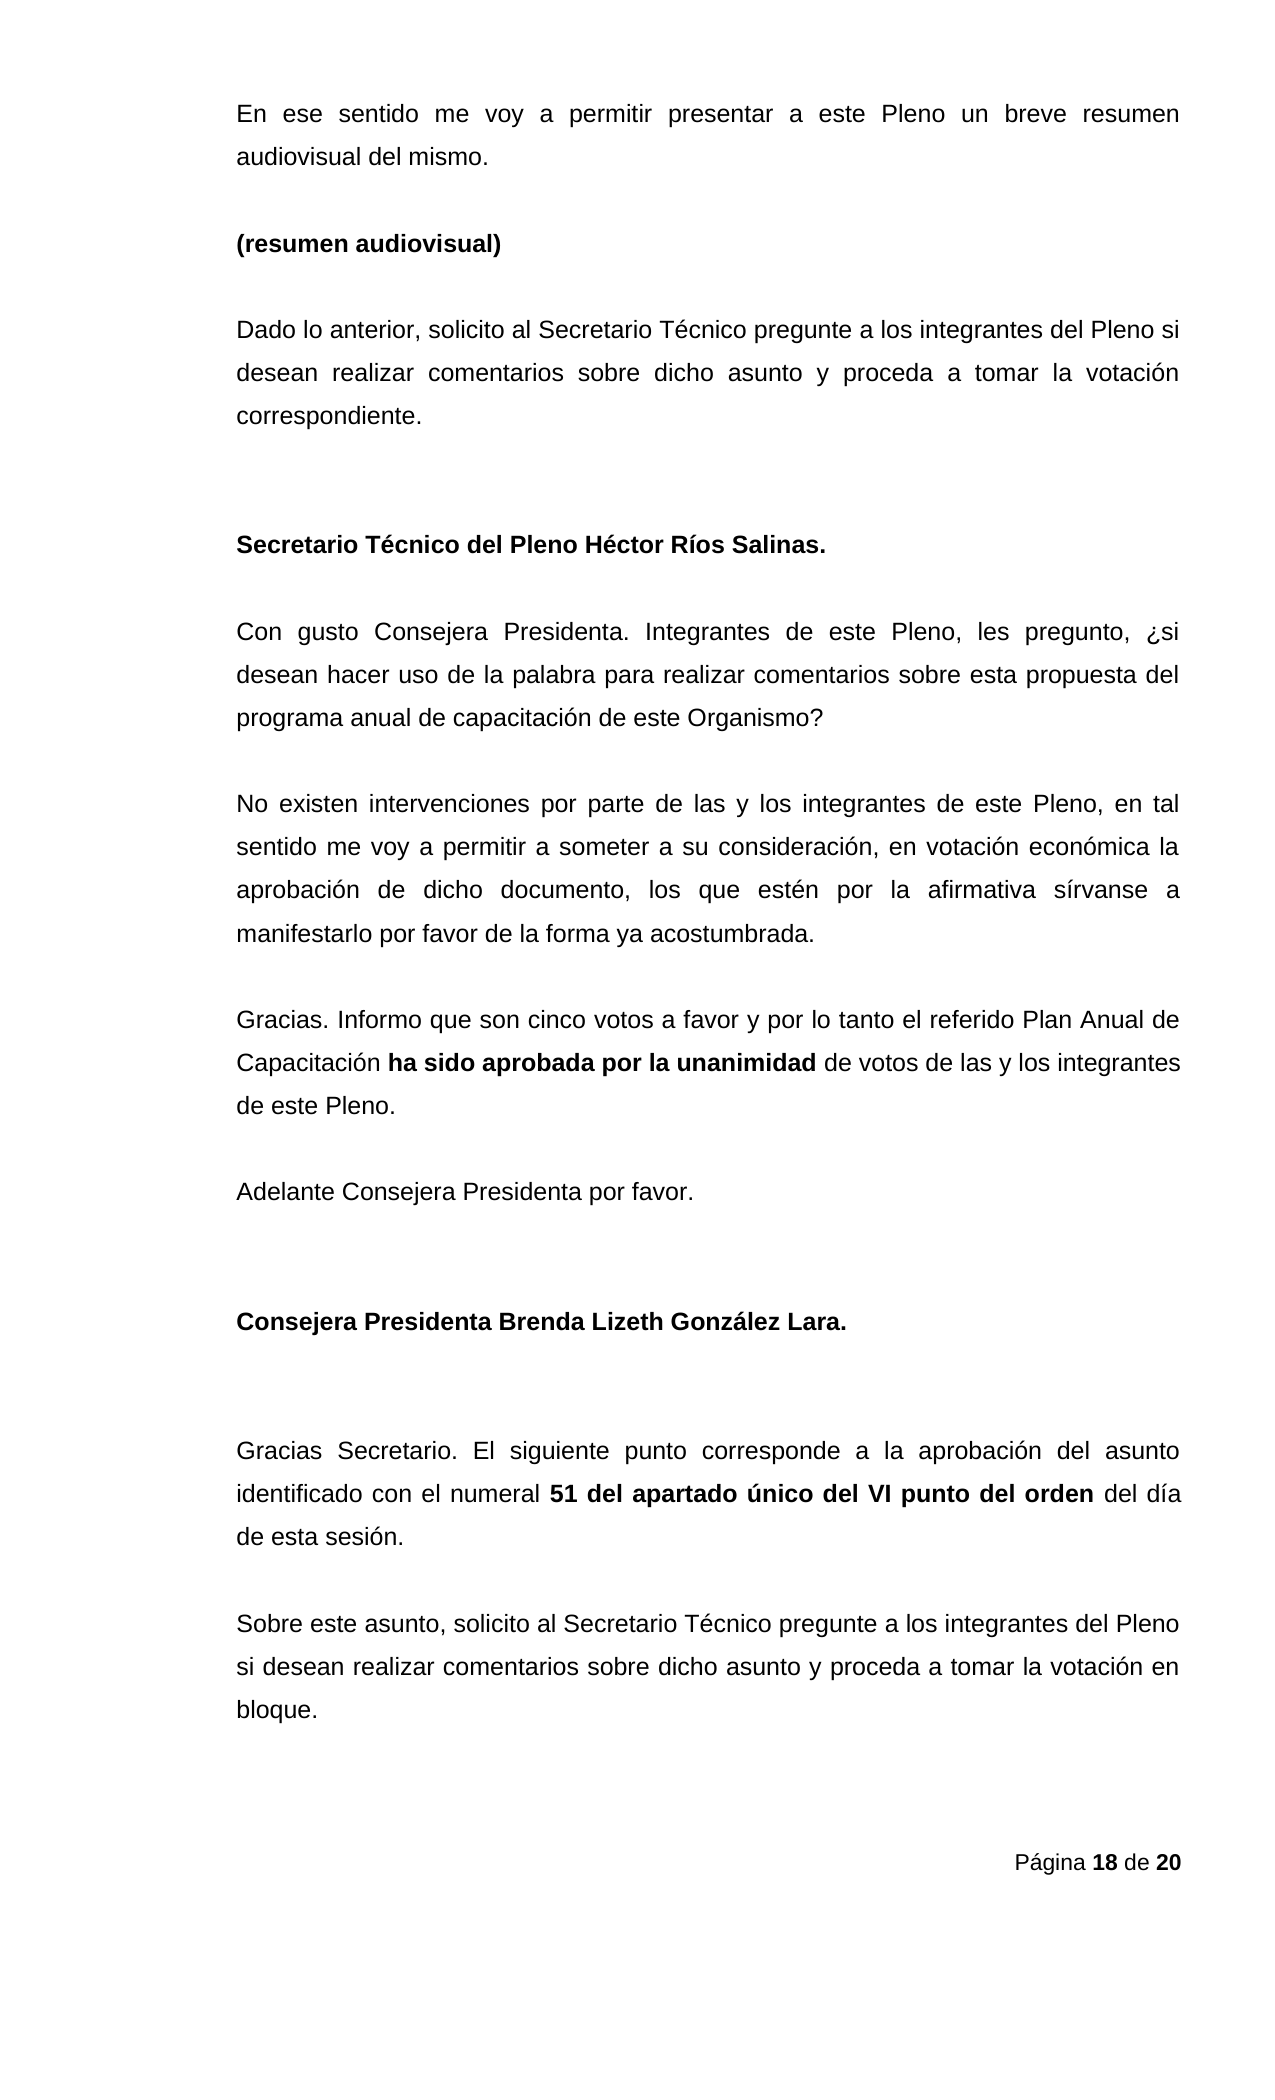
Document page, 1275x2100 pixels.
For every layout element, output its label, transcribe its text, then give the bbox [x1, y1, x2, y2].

text Secretario Técnico del Pleno Héctor Ríos Salinas. [236, 531, 1181, 559]
text No existen intervenciones por parte de las y los integrantes de este Pleno, en tal sentido me voy a permitir a someter a su consideración, en votación económica la aprobación de dicho documento, los que estén por la afirmativa sírvanse a manifestarlo por favor de la forma ya acostumbrada. [236, 789, 1181, 947]
text En ese sentido me voy a permitir presentar a este Pleno un breve resumen audiovisual del mismo. [236, 99, 1181, 171]
text Sobre este asunto, solicito al Secretario Técnico pregunte a los integrantes del Pleno si desean realizar comentarios sobre dicho asunto y proceda a tomar la votación en bloque. [236, 1609, 1181, 1724]
text Dado lo anterior, solicito al Secretario Técnico pregunte a los integrantes del Pleno si desean realizar comentarios sobre dicho asunto y proceda a tomar la votación correspondiente. [236, 315, 1181, 430]
text Con gusto Consejera Presidenta. Integrantes de este Pleno, les pregunto, ¿si desean hacer uso de la palabra para realizar comentarios sobre esta propuesta del programa anual de capacitación de este Organismo? [236, 617, 1181, 732]
text Adelante Consejera Presidenta por favor. [236, 1177, 1181, 1206]
text Gracias. Informo que son cinco votos a favor y por lo tanto el referido Plan Anual de Capacitación ha sido aprobada por la unanimidad de votos de las y los integrantes de este Pleno. [236, 1005, 1181, 1120]
text (resumen audiovisual) [236, 229, 1181, 257]
text Consejera Presidenta Brenda Lizeth González Lara. [236, 1307, 1181, 1336]
text Gracias Secretario. El siguiente punto corresponde a la aprobación del asunto identificado con el numeral 51 del apartado único del VI punto del orden del día de esta sesión. [236, 1436, 1181, 1551]
